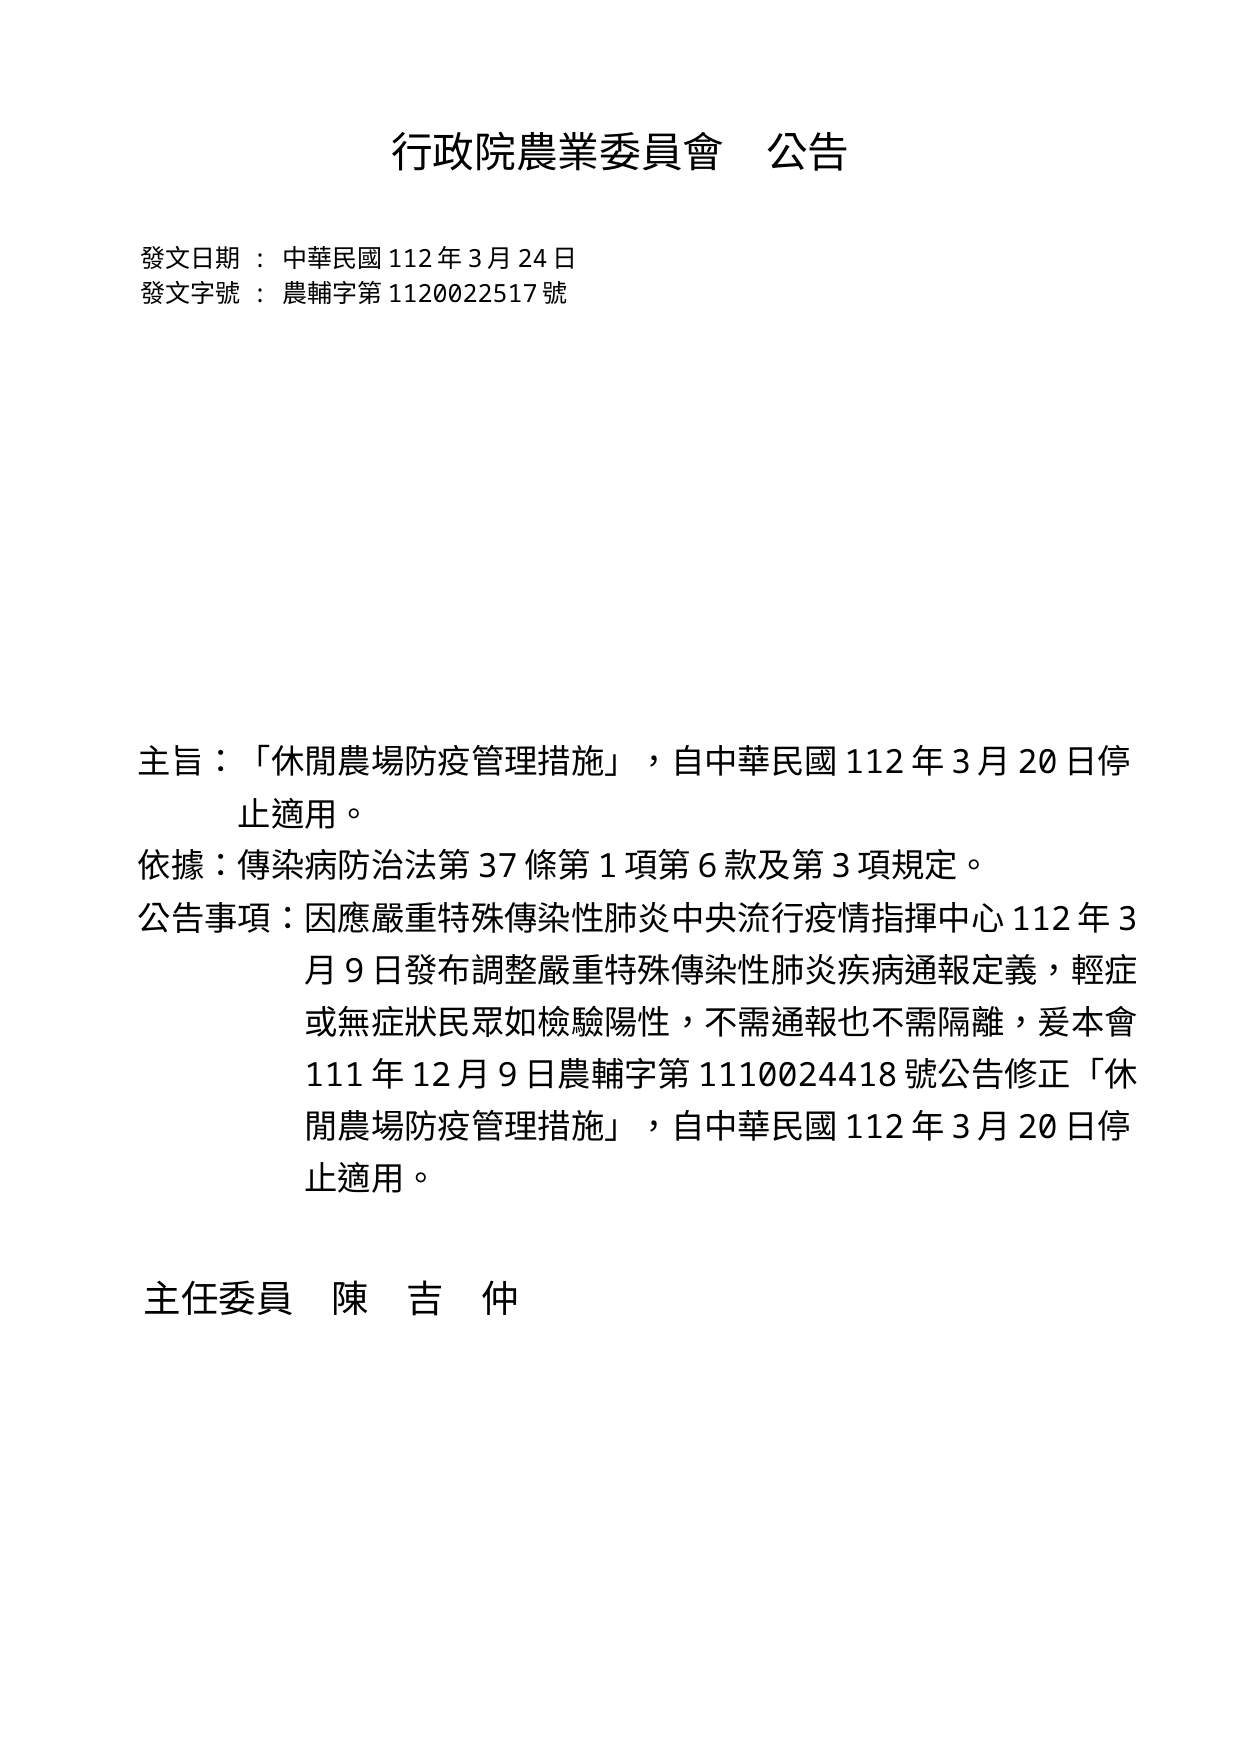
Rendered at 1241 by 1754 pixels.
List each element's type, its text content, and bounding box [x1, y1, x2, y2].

text 公告事項：因應嚴重特殊傳染性肺炎中央流行疫情指揮中心112年3月9日發布調整嚴重特殊傳染性肺炎疾病通報定義，輕症或無症狀民眾如檢驗陽性，不需通報也不需隔離，爰本會111年12月9日農輔字第1110024418號公告修正「休閒農場防疫管理措施」，自中華民國112年3月20日停止適用。 [137, 888, 1142, 1200]
text 發文日期 : 中華民國112年3月24日 [140, 248, 1165, 273]
text 主任委員 陳 吉 仲 [75, 1292, 1165, 1317]
text 發文字號 : 農輔字第1120022517號 [140, 283, 1165, 308]
text 主旨：「休閒農場防疫管理措施」，自中華民國112年3月20日停止適用。 [137, 731, 1142, 836]
text 依據：傳染病防治法第37條第1項第6款及第3項規定。 [137, 836, 1142, 888]
text 行政院農業委員會 公告 [75, 119, 1165, 179]
